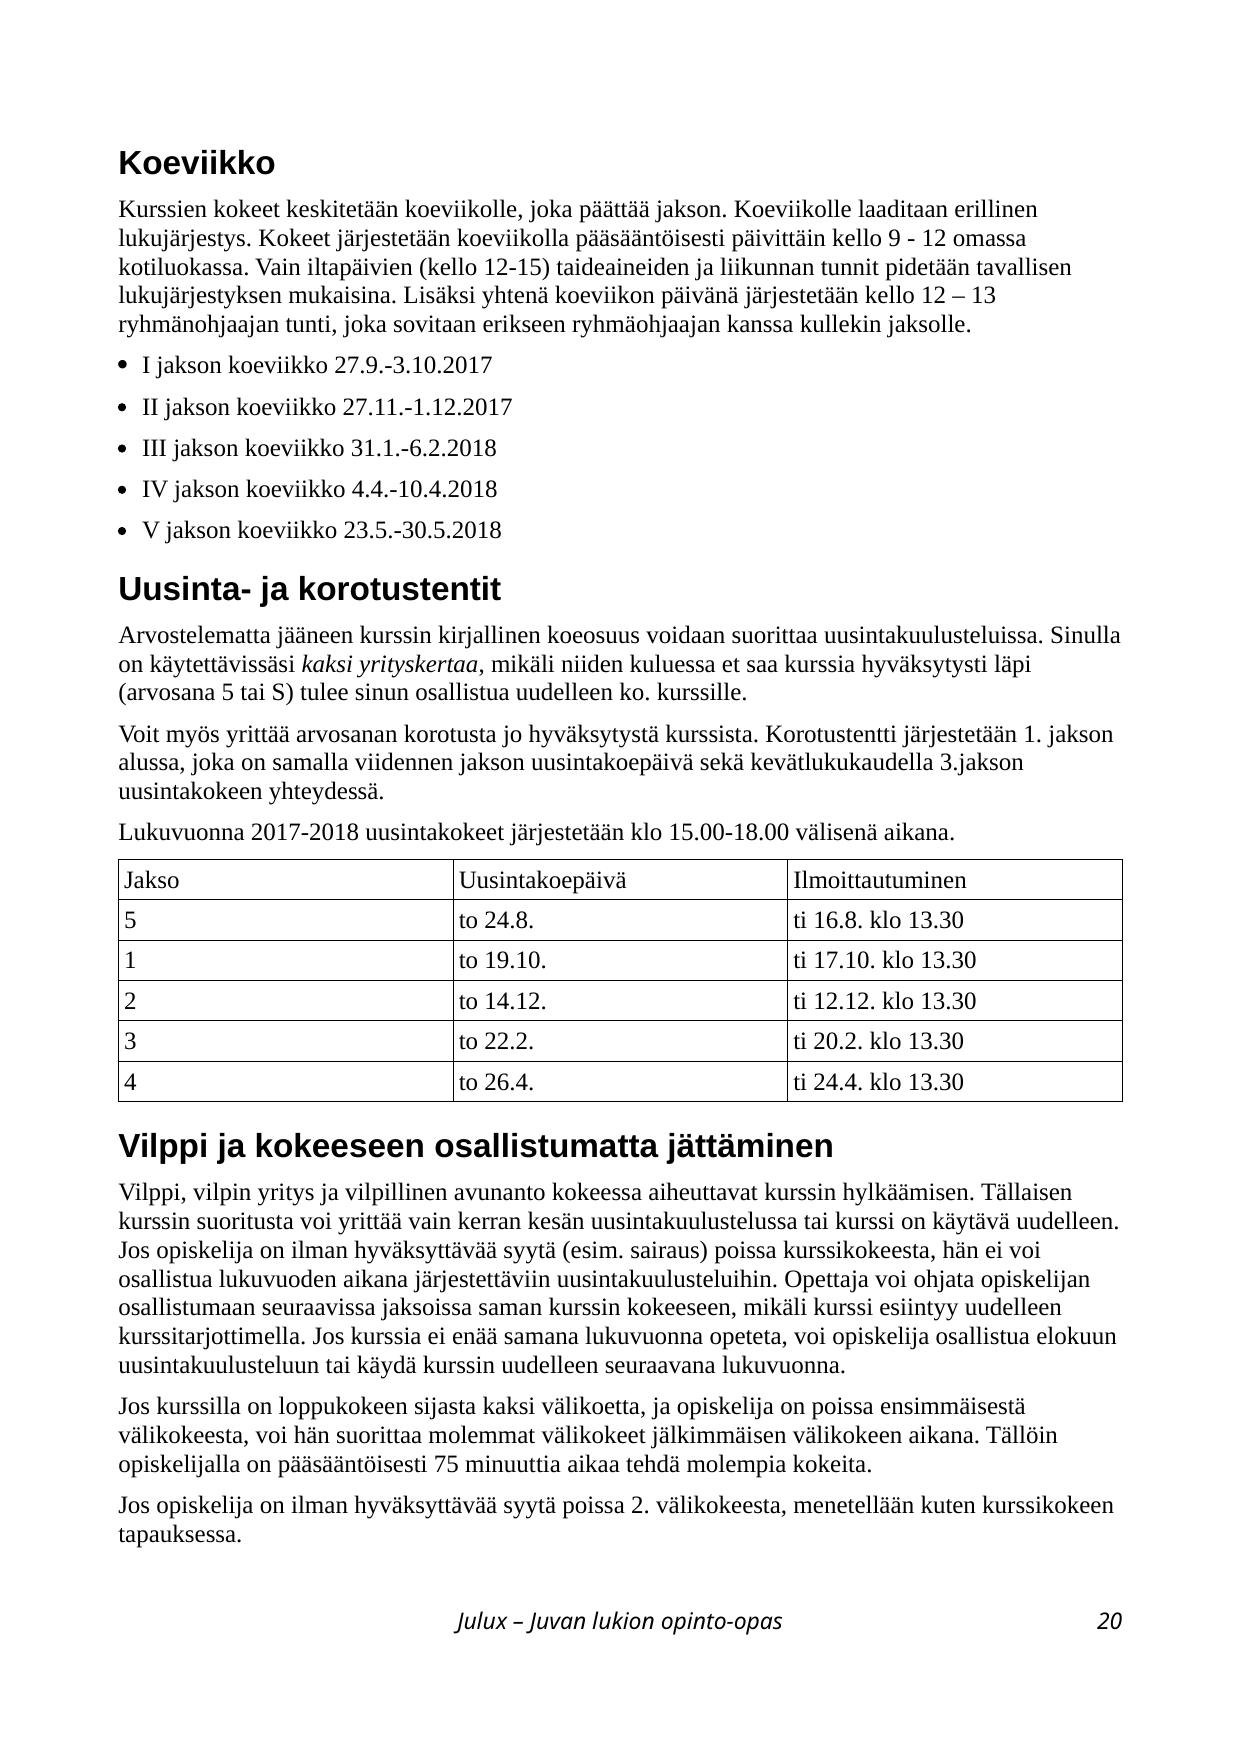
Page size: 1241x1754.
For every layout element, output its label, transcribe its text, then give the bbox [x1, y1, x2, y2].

list II jakson koeviikko 27.11.-1.12.2017 [118, 392, 1122, 420]
table_header Ilmoittautuminen [788, 860, 1122, 899]
table_header Jakso [119, 860, 453, 899]
table_cell to 24.8. [454, 900, 787, 939]
table_cell to 14.12. [454, 981, 787, 1020]
subtitle Vilppi ja kokeeseen osallistumatta jättäminen [118, 1126, 1122, 1165]
list I jakson koeviikko 27.9.-3.10.2017 [118, 350, 1122, 379]
table_cell 3 [119, 1021, 453, 1061]
list V jakson koeviikko 23.5.-30.5.2018 [118, 515, 1122, 544]
text Lukuvuonna 2017-2018 uusintakokeet järjestetään klo 15.00-18.00 välisenä aikana. [118, 817, 1122, 846]
table_cell to 19.10. [454, 941, 787, 980]
table_cell ti 20.2. klo 13.30 [788, 1021, 1122, 1061]
list IV jakson koeviikko 4.4.-10.4.2018 [118, 474, 1122, 503]
subtitle Koeviikko [118, 143, 1122, 182]
table_cell ti 16.8. klo 13.30 [788, 900, 1122, 939]
text Jos kurssilla on loppukokeen sijasta kaksi välikoetta, ja opiskelija on poissa ensimmäisestä välikokeesta, voi hän suorittaa molemmat välikokeet jälkimmäisen välikokeen aikana. Tällöin opiskelijalla on pääsääntöisesti 75 minuuttia aikaa tehdä molempia kokeita. [118, 1391, 1122, 1477]
text Kurssien kokeet keskitetään koeviikolle, joka päättää jakson. Koeviikolle laaditaan erillinen lukujärjestys. Kokeet järjestetään koeviikolla pääsääntöisesti päivittäin kello 9 - 12 omassa kotiluokassa. Vain iltapäivien (kello 12-15) taideaineiden ja liikunnan tunnit pidetään tavallisen lukujärjestyksen mukaisina. Lisäksi yhtenä koeviikon päivänä järjestetään kello 12 – 13 ryhmänohjaajan tunti, joka sovitaan erikseen ryhmäohjaajan kanssa kullekin jaksolle. [118, 194, 1122, 338]
table_cell ti 24.4. klo 13.30 [788, 1062, 1122, 1101]
table_cell to 22.2. [454, 1021, 787, 1061]
table_cell 1 [119, 941, 453, 980]
table_cell 2 [119, 981, 453, 1020]
table_cell to 26.4. [454, 1062, 787, 1101]
text Voit myös yrittää arvosanan korotusta jo hyväksytystä kurssista. Korotustentti järjestetään 1. jakson alussa, joka on samalla viidennen jakson uusintakoepäivä sekä kevätlukukaudella 3.jakson uusintakokeen yhteydessä. [118, 719, 1122, 805]
table_cell 4 [119, 1062, 453, 1101]
text Arvostelematta jääneen kurssin kirjallinen koeosuus voidaan suorittaa uusintakuulusteluissa. Sinulla on käytettävissäsi kaksi yrityskertaa, mikäli niiden kuluessa et saa kurssia hyväksytysti läpi (arvosana 5 tai S) tulee sinun osallistua uudelleen ko. kurssille. [118, 620, 1122, 706]
list III jakson koeviikko 31.1.-6.2.2018 [118, 433, 1122, 462]
table_cell ti 12.12. klo 13.30 [788, 981, 1122, 1020]
table_cell 5 [119, 900, 453, 939]
table_header Uusintakoepäivä [454, 860, 787, 899]
text Jos opiskelija on ilman hyväksyttävää syytä poissa 2. välikokeesta, menetellään kuten kurssikokeen tapauksessa. [118, 1490, 1122, 1547]
table_cell ti 17.10. klo 13.30 [788, 941, 1122, 980]
text Vilppi, vilpin yritys ja vilpillinen avunanto kokeessa aiheuttavat kurssin hylkäämisen. Tällaisen kurssin suoritusta voi yrittää vain kerran kesän uusintakuulustelussa tai kurssi on käytävä uudelleen. Jos opiskelija on ilman hyväksyttävää syytä (esim. sairaus) poissa kurssikokeesta, hän ei voi osallistua lukuvuoden aikana järjestettäviin uusintakuulusteluihin. Opettaja voi ohjata opiskelijan osallistumaan seuraavissa jaksoissa saman kurssin kokeeseen, mikäli kurssi esiintyy uudelleen kurssitarjottimella. Jos kurssia ei enää samana lukuvuonna opeteta, voi opiskelija osallistua elokuun uusintakuulusteluun tai käydä kurssin uudelleen seuraavana lukuvuonna. [118, 1177, 1122, 1379]
subtitle Uusinta- ja korotustentit [118, 569, 1122, 607]
